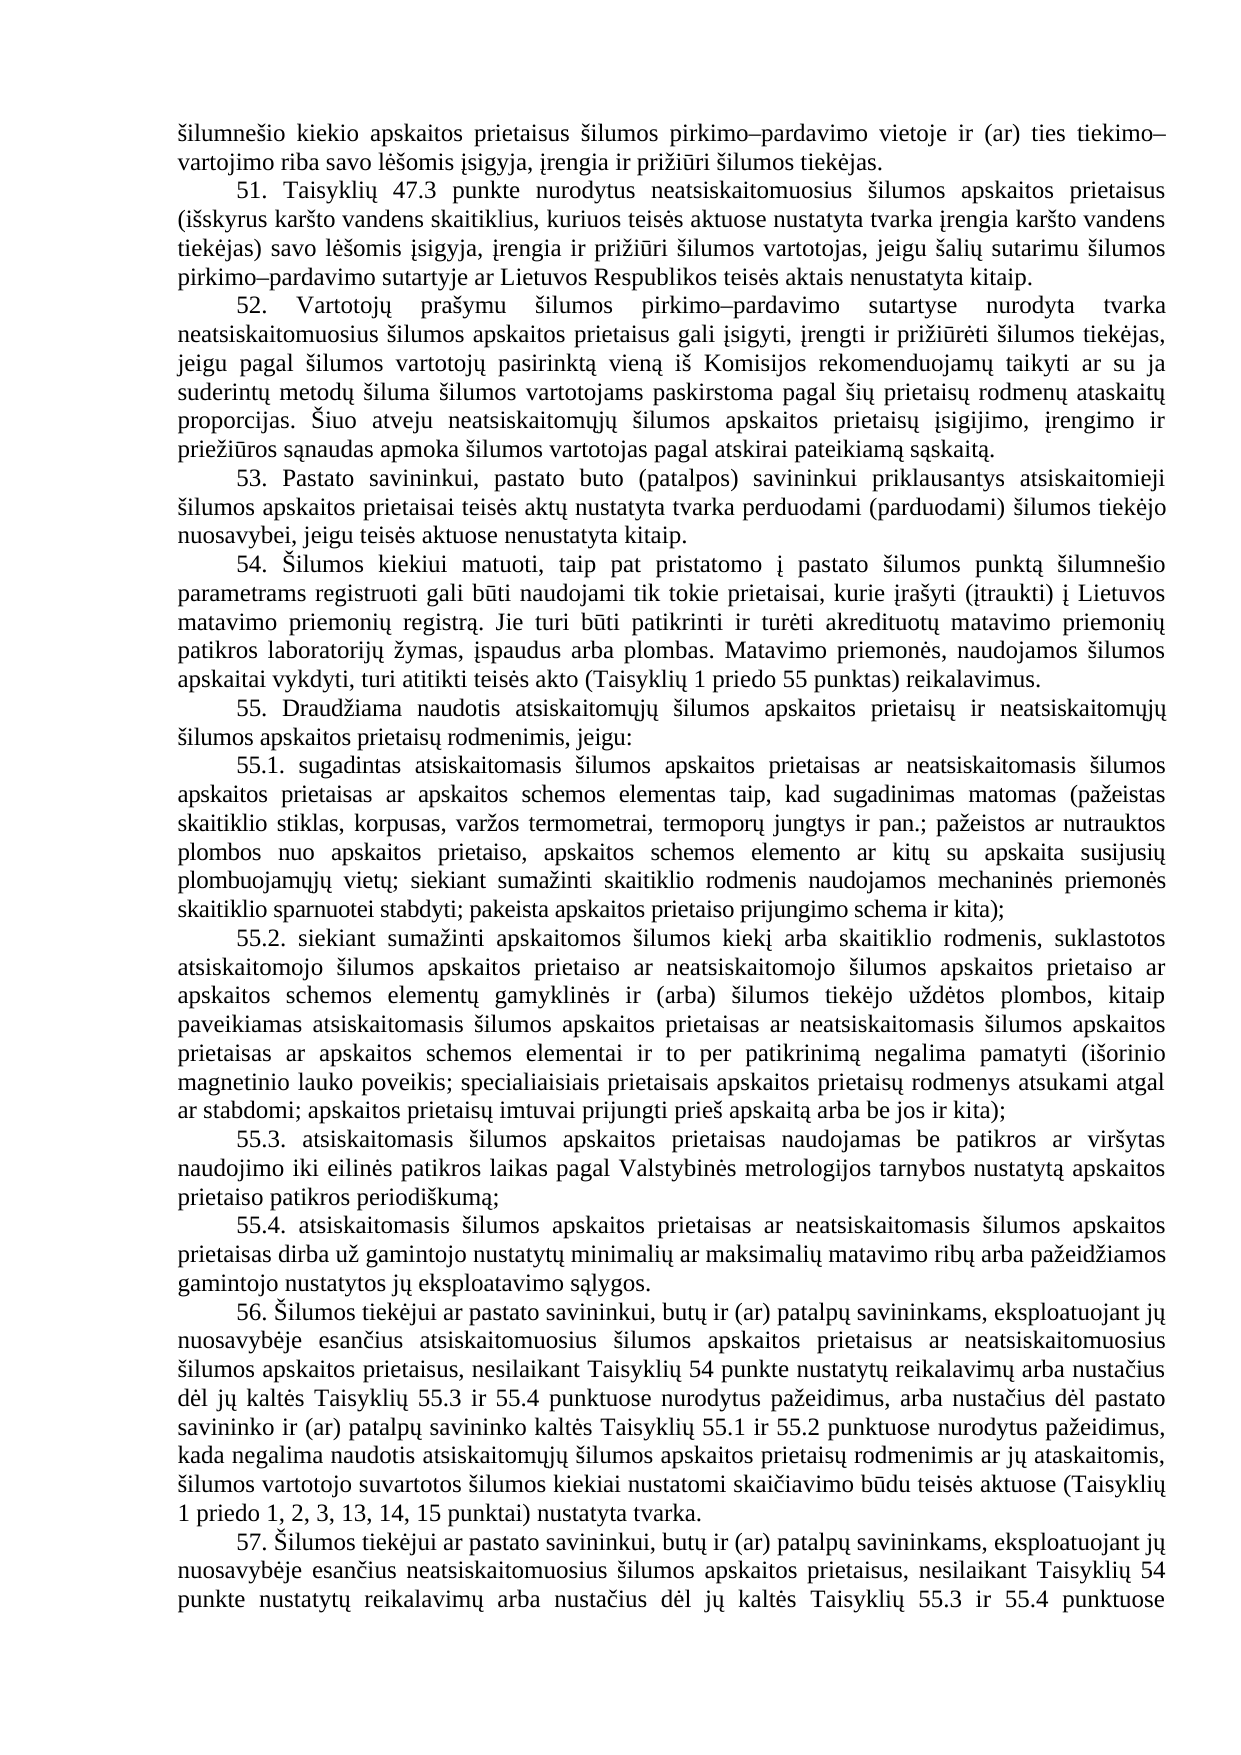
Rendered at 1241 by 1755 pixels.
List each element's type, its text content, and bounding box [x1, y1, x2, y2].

text 54. Šilumos kiekiui matuoti, taip pat pristatomo į pastato šilumos punktą šilumnešio parametrams registruoti gali būti naudojami tik tokie prietaisai, kurie įrašyti (įtraukti) į Lietuvos matavimo priemonių registrą. Jie turi būti patikrinti ir turėti akredituotų matavimo priemonių patikros laboratorijų žymas, įspaudus arba plombas. Matavimo priemonės, naudojamos šilumos apskaitai vykdyti, turi atitikti teisės akto (Taisyklių 1 priedo 55 punktas) reikalavimus. [177, 549, 1166, 693]
text šilumnešio kiekio apskaitos prietaisus šilumos pirkimo–pardavimo vietoje ir (ar) ties tiekimo–vartojimo riba savo lėšomis įsigyja, įrengia ir prižiūri šilumos tiekėjas. [177, 118, 1166, 176]
text 55. Draudžiama naudotis atsiskaitomųjų šilumos apskaitos prietaisų ir neatsiskaitomųjų šilumos apskaitos prietaisų rodmenimis, jeigu: [177, 693, 1166, 751]
text 55.3. atsiskaitomasis šilumos apskaitos prietaisas naudojamas be patikros ar viršytas naudojimo iki eilinės patikros laikas pagal Valstybinės metrologijos tarnybos nustatytą apskaitos prietaiso patikros periodiškumą; [177, 1124, 1166, 1211]
text 56. Šilumos tiekėjui ar pastato savininkui, butų ir (ar) patalpų savininkams, eksploatuojant jų nuosavybėje esančius atsiskaitomuosius šilumos apskaitos prietaisus ar neatsiskaitomuosius šilumos apskaitos prietaisus, nesilaikant Taisyklių 54 punkte nustatytų reikalavimų arba nustačius dėl jų kaltės Taisyklių 55.3 ir 55.4 punktuose nurodytus pažeidimus, arba nustačius dėl pastato savininko ir (ar) patalpų savininko kaltės Taisyklių 55.1 ir 55.2 punktuose nurodytus pažeidimus, kada negalima naudotis atsiskaitomųjų šilumos apskaitos prietaisų rodmenimis ar jų ataskaitomis, šilumos vartotojo suvartotos šilumos kiekiai nustatomi skaičiavimo būdu teisės aktuose (Taisyklių 1 priedo 1, 2, 3, 13, 14, 15 punktai) nustatyta tvarka. [177, 1297, 1166, 1527]
text 57. Šilumos tiekėjui ar pastato savininkui, butų ir (ar) patalpų savininkams, eksploatuojant jų nuosavybėje esančius neatsiskaitomuosius šilumos apskaitos prietaisus, nesilaikant Taisyklių 54 punkte nustatytų reikalavimų arba nustačius dėl jų kaltės Taisyklių 55.3 ir 55.4 punktuose [177, 1527, 1166, 1613]
text 55.4. atsiskaitomasis šilumos apskaitos prietaisas ar neatsiskaitomasis šilumos apskaitos prietaisas dirba už gamintojo nustatytų minimalių ar maksimalių matavimo ribų arba pažeidžiamos gamintojo nustatytos jų eksploatavimo sąlygos. [177, 1211, 1166, 1297]
text 55.1. sugadintas atsiskaitomasis šilumos apskaitos prietaisas ar neatsiskaitomasis šilumos apskaitos prietaisas ar apskaitos schemos elementas taip, kad sugadinimas matomas (pažeistas skaitiklio stiklas, korpusas, varžos termometrai, termoporų jungtys ir pan.; pažeistos ar nutrauktos plombos nuo apskaitos prietaiso, apskaitos schemos elemento ar kitų su apskaita susijusių plombuojamųjų vietų; siekiant sumažinti skaitiklio rodmenis naudojamos mechaninės priemonės skaitiklio sparnuotei stabdyti; pakeista apskaitos prietaiso prijungimo schema ir kita); [177, 751, 1166, 923]
text 51. Taisyklių 47.3 punkte nurodytus neatsiskaitomuosius šilumos apskaitos prietaisus (išskyrus karšto vandens skaitiklius, kuriuos teisės aktuose nustatyta tvarka įrengia karšto vandens tiekėjas) savo lėšomis įsigyja, įrengia ir prižiūri šilumos vartotojas, jeigu šalių sutarimu šilumos pirkimo–pardavimo sutartyje ar Lietuvos Respublikos teisės aktais nenustatyta kitaip. [177, 176, 1166, 291]
text 53. Pastato savininkui, pastato buto (patalpos) savininkui priklausantys atsiskaitomieji šilumos apskaitos prietaisai teisės aktų nustatyta tvarka perduodami (parduodami) šilumos tiekėjo nuosavybei, jeigu teisės aktuose nenustatyta kitaip. [177, 463, 1166, 549]
text 52. Vartotojų prašymu šilumos pirkimo–pardavimo sutartyse nurodyta tvarka neatsiskaitomuosius šilumos apskaitos prietaisus gali įsigyti, įrengti ir prižiūrėti šilumos tiekėjas, jeigu pagal šilumos vartotojų pasirinktą vieną iš Komisijos rekomenduojamų taikyti ar su ja suderintų metodų šiluma šilumos vartotojams paskirstoma pagal šių prietaisų rodmenų ataskaitų proporcijas. Šiuo atveju neatsiskaitomųjų šilumos apskaitos prietaisų įsigijimo, įrengimo ir priežiūros sąnaudas apmoka šilumos vartotojas pagal atskirai pateikiamą sąskaitą. [177, 291, 1166, 463]
text 55.2. siekiant sumažinti apskaitomos šilumos kiekį arba skaitiklio rodmenis, suklastotos atsiskaitomojo šilumos apskaitos prietaiso ar neatsiskaitomojo šilumos apskaitos prietaiso ar apskaitos schemos elementų gamyklinės ir (arba) šilumos tiekėjo uždėtos plombos, kitaip paveikiamas atsiskaitomasis šilumos apskaitos prietaisas ar neatsiskaitomasis šilumos apskaitos prietaisas ar apskaitos schemos elementai ir to per patikrinimą negalima pamatyti (išorinio magnetinio lauko poveikis; specialiaisiais prietaisais apskaitos prietaisų rodmenys atsukami atgal ar stabdomi; apskaitos prietaisų imtuvai prijungti prieš apskaitą arba be jos ir kita); [177, 923, 1166, 1124]
